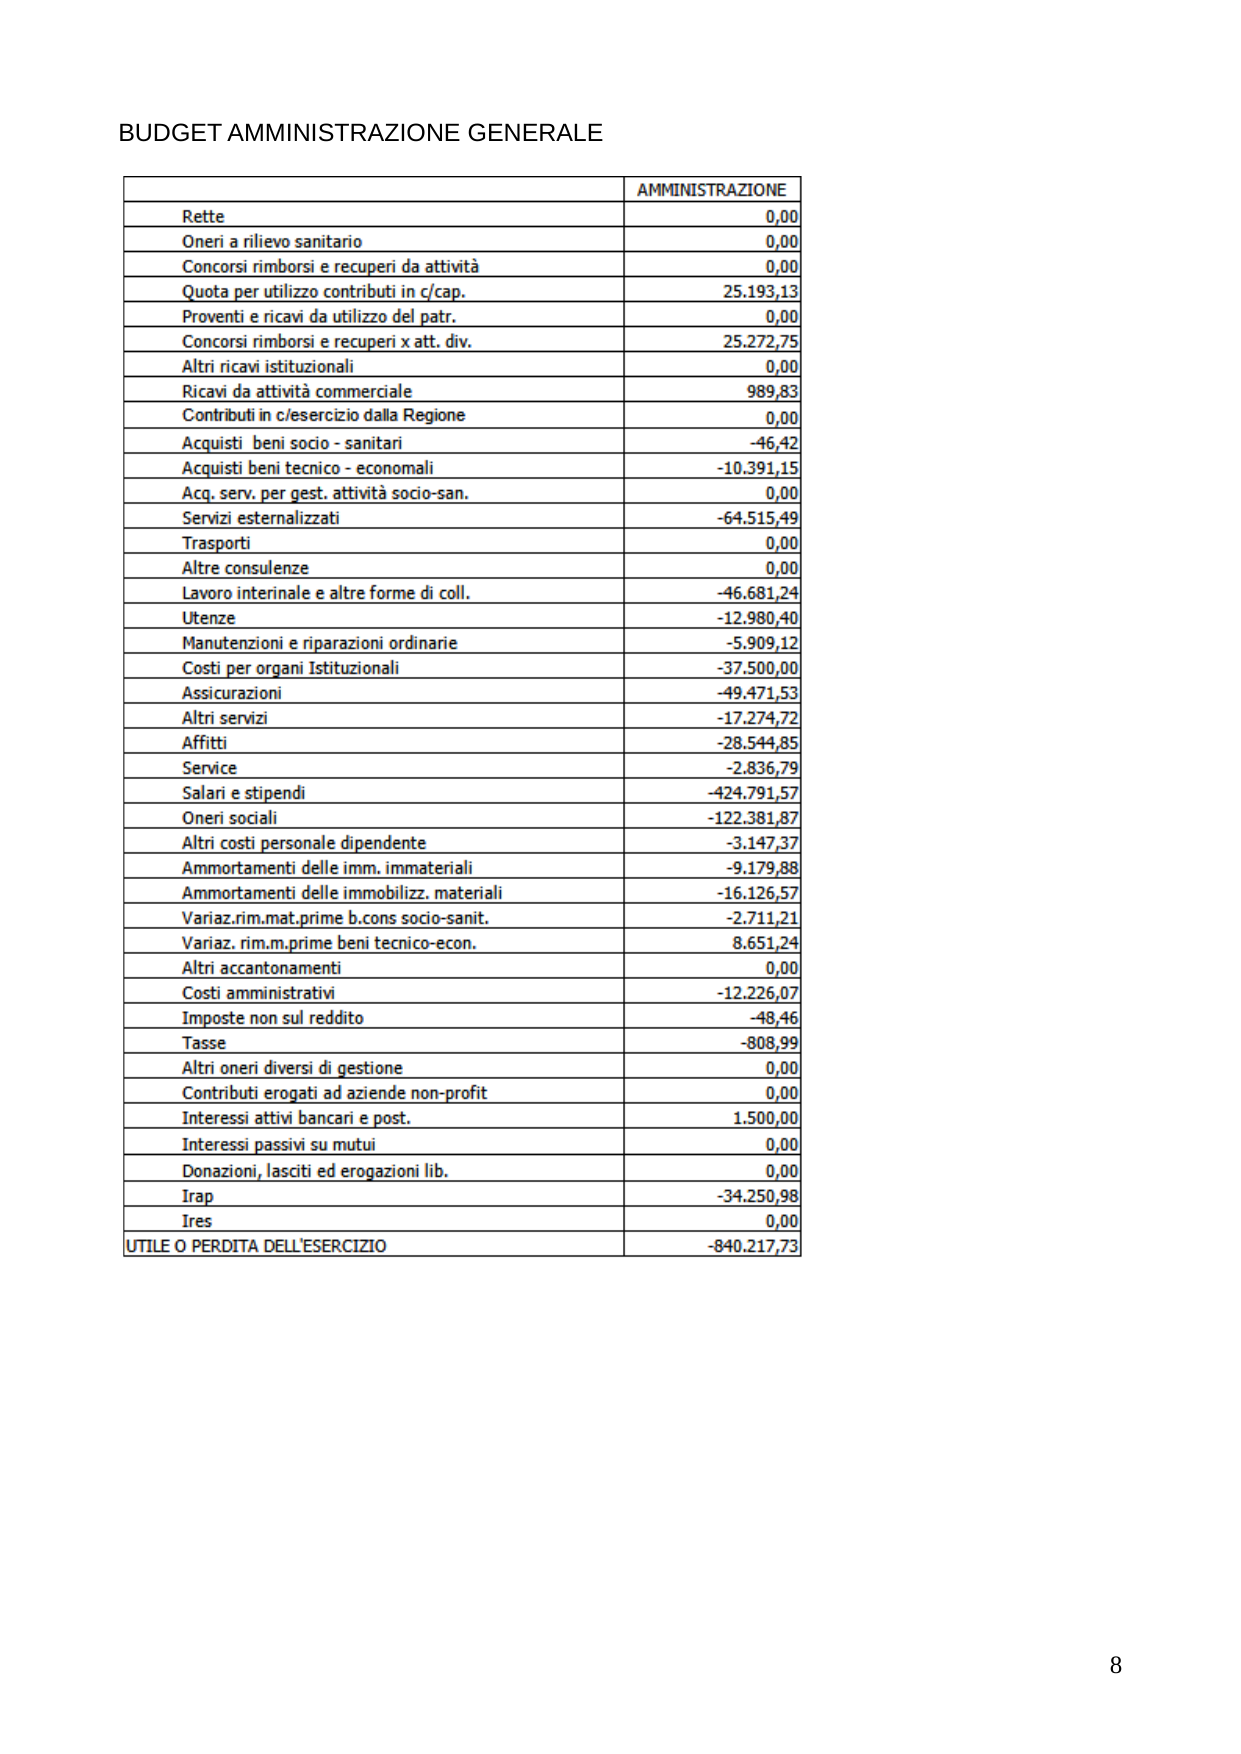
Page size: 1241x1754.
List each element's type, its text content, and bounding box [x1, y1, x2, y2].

picture [123, 176, 805, 1318]
text BUDGET AMMINISTRAZIONE GENERALE [118, 118, 1122, 147]
